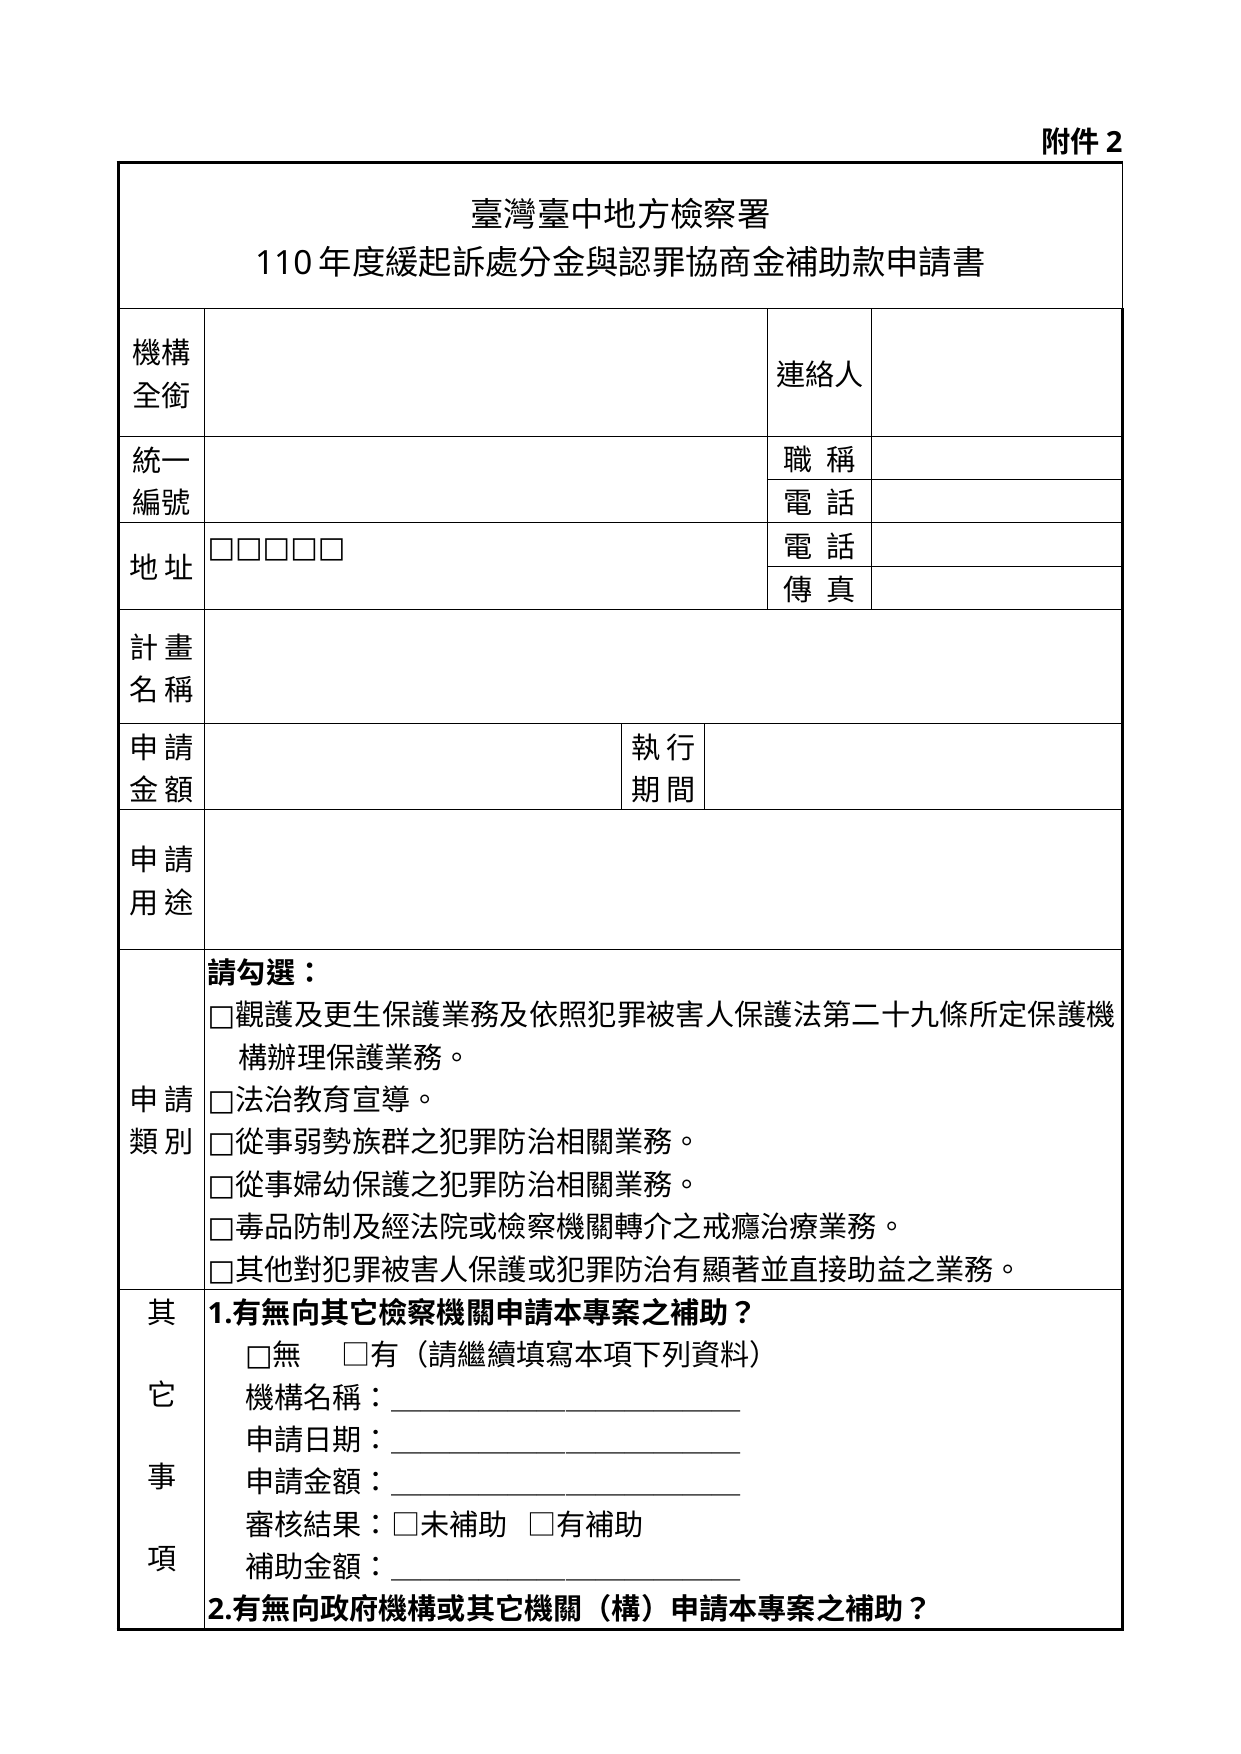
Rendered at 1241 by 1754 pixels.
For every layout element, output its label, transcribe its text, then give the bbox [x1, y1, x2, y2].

table_cell 1.有無向其它檢察機關申請本專案之補助？ □無 □有（請繼續填寫本項下列資料） 機構名稱：＿＿＿＿＿＿＿＿＿＿＿＿ 申請日期：＿＿＿＿＿＿＿＿＿＿＿＿ 申請金額：＿＿＿＿＿＿＿＿＿＿＿＿ 審核結果：□未補助 □有補助 補助金額：＿＿＿＿＿＿＿＿＿＿＿＿ 2.有無向政府機構或其它機關（構）申請本專案之補助？ [205, 1290, 1121, 1628]
table_cell 傳 真 [768, 567, 871, 609]
table_cell [872, 567, 1121, 609]
table_cell 連絡人 [768, 309, 871, 436]
table_cell 其 它 事 項 [120, 1290, 204, 1628]
table_cell [705, 724, 1121, 809]
table_cell 執 行 期 間 [622, 724, 704, 809]
table_cell [872, 437, 1121, 479]
table_cell [205, 810, 1121, 948]
table_cell 申 請 類 別 [120, 950, 204, 1288]
table_cell 請勾選： □觀護及更生保護業務及依照犯罪被害人保護法第二十九條所定保護機構辦理保護業務。 □法治教育宣導。 □從事弱勢族群之犯罪防治相關業務。 □從事婦幼保護之犯罪防治相關業務。 □毒品防制及經法院或檢察機關轉介之戒癮治療業務。 □其他對犯罪被害人保護或犯罪防治有顯著並直接助益之業務。 [205, 950, 1121, 1288]
table_cell 申 請 用 途 [120, 810, 204, 948]
table_cell 電 話 [768, 480, 871, 522]
table_cell [205, 724, 621, 809]
table_cell 計 畫 名 稱 [120, 610, 204, 723]
table_cell [872, 480, 1121, 522]
table_cell 申 請 金 額 [120, 724, 204, 809]
table_cell 統一編號 [120, 437, 204, 522]
table_cell [872, 523, 1121, 566]
table_cell 地 址 [120, 523, 204, 609]
table_cell □□□□□ [205, 523, 767, 609]
text 附件2 [118, 118, 1122, 161]
table_header 臺灣臺中地方檢察署 110年度緩起訴處分金與認罪協商金補助款申請書 [120, 164, 1122, 308]
table_cell 電 話 [768, 523, 871, 566]
table_cell 機構 全銜 [120, 309, 204, 436]
table_cell [872, 309, 1121, 436]
table_cell [205, 309, 767, 436]
table_cell [205, 437, 767, 522]
table_cell 職 稱 [768, 437, 871, 479]
table_cell [205, 610, 1121, 723]
